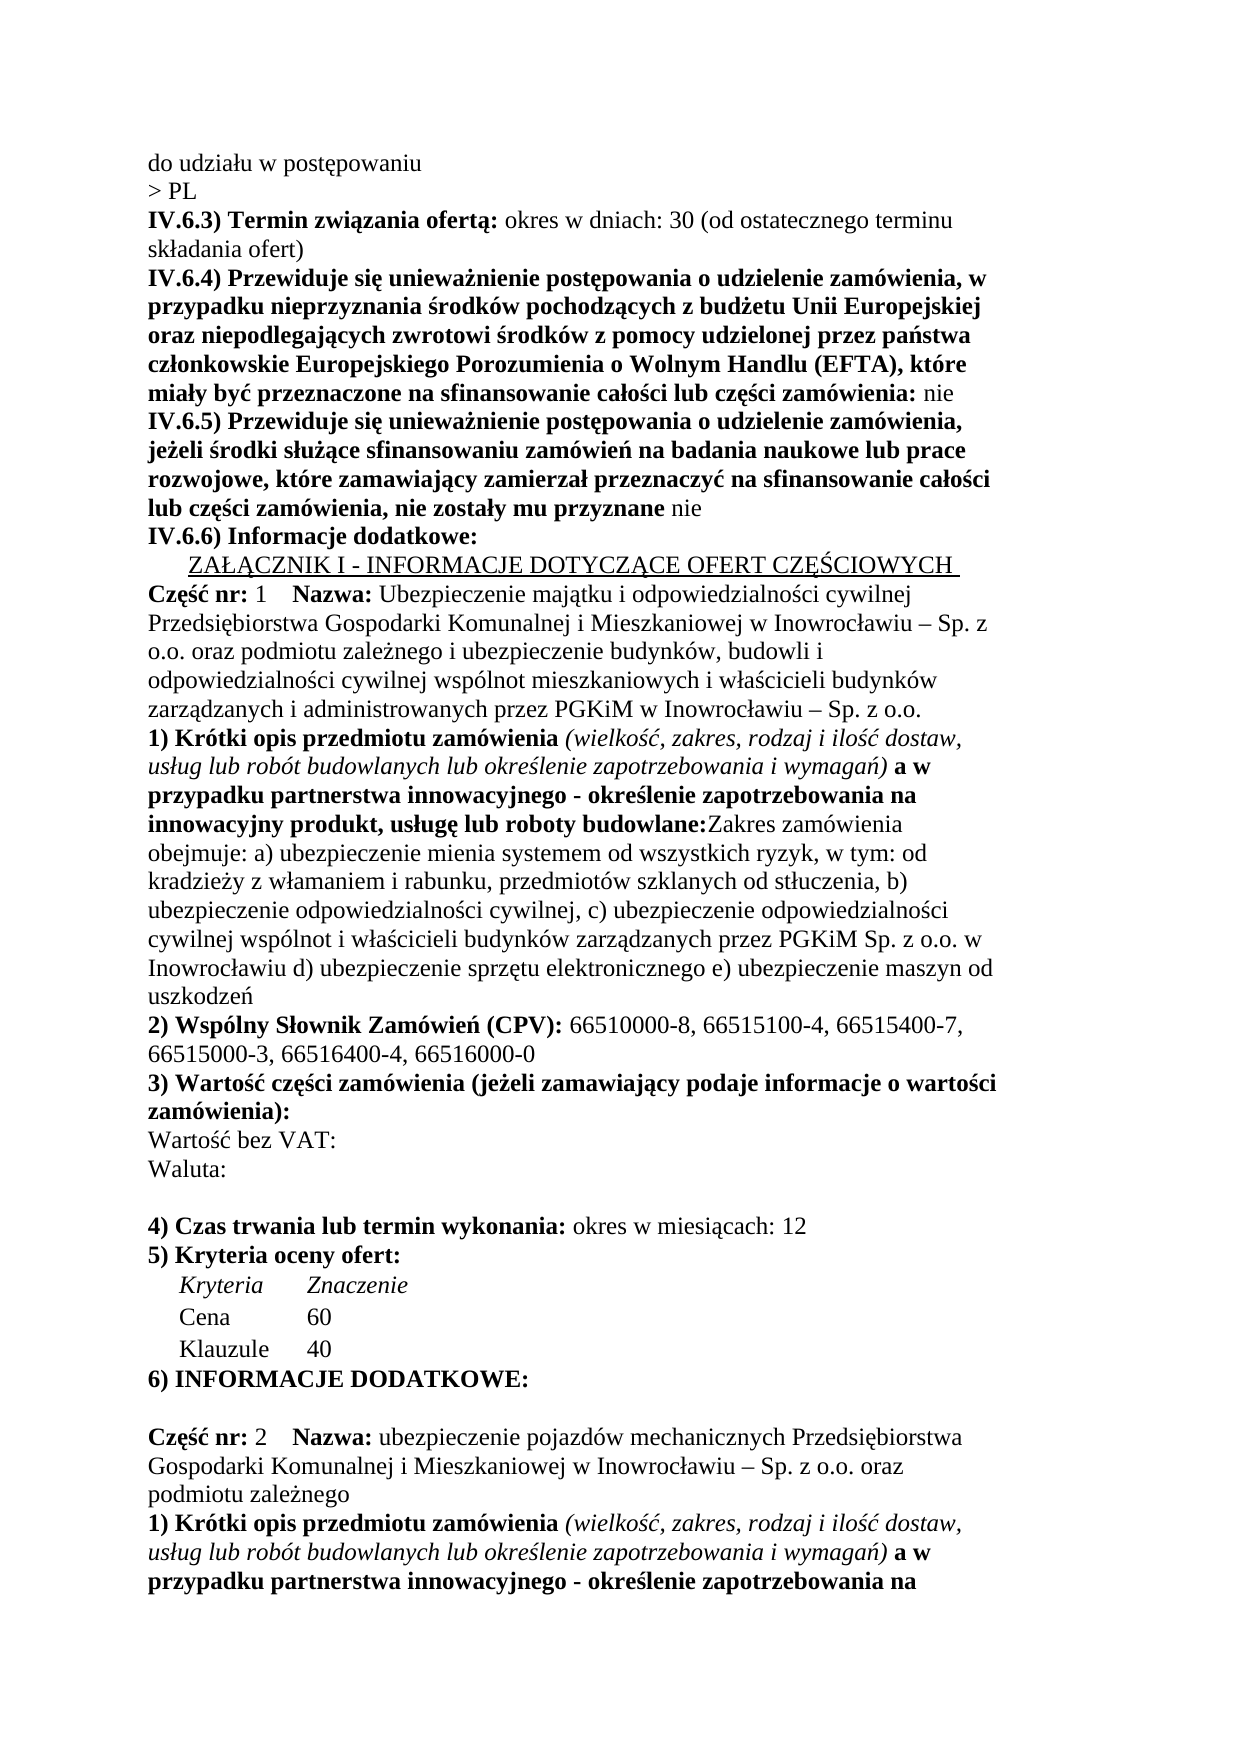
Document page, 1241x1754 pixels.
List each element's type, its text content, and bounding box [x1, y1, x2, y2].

table_cell 60 [275, 1301, 414, 1333]
table_header Znaczenie [275, 1269, 414, 1301]
table_cell Cena [148, 1301, 275, 1333]
table_header do udziału w postępowaniu > PL IV.6.3) Termin związania ofertą: okres w dniach: 30 (od ostatecznego terminu składania ofert) IV.6.4) Przewiduje się unieważnienie postępowania o udzielenie zamówienia, w przypadku nieprzyznania środków pochodzących z budżetu Unii Europejskiej oraz niepodlegających zwrotowi środków z pomocy udzielonej przez państwa członkowskie Europejskiego Porozumienia o Wolnym Handlu (EFTA), które miały być przeznaczone na sfinansowanie całości lub części zamówienia: nie IV.6.5) Przewiduje się unieważnienie postępowania o udzielenie zamówienia, jeżeli środki służące sfinansowaniu zamówień na badania naukowe lub prace rozwojowe, które zamawiający zamierzał przeznaczyć na sfinansowanie całości lub części zamówienia, nie zostały mu przyznane nie IV.6.6) Informacje dodatkowe: ZAŁĄCZNIK I - INFORMACJE DOTYCZĄCE OFERT CZĘŚCIOWYCH Część nr: 1 Nazwa: Ubezpieczenie majątku i odpowiedzialności cywilnej Przedsiębiorstwa Gospodarki Komunalnej i Mieszkaniowej w Inowrocławiu – Sp. z o.o. oraz podmiotu zależnego i ubezpieczenie budynków, budowli i odpowiedzialności cywilnej wspólnot mieszkaniowych i właścicieli budynków zarządzanych i administrowanych przez PGKiM w Inowrocławiu – Sp. z o.o. 1) Krótki opis przedmiotu zamówienia (wielkość, zakres, rodzaj i ilość dostaw, usług lub robót budowlanych lub określenie zapotrzebowania i wymagań) a w przypadku partnerstwa innowacyjnego - określenie zapotrzebowania na innowacyjny produkt, usługę lub roboty budowlane:Zakres zamówienia obejmuje: a) ubezpieczenie mienia systemem od wszystkich ryzyk, w tym: od kradzieży z włamaniem i rabunku, przedmiotów szklanych od stłuczenia, b) ubezpieczenie odpowiedzialności cywilnej, c) ubezpieczenie odpowiedzialności cywilnej wspólnot i właścicieli budynków zarządzanych przez PGKiM Sp. z o.o. w Inowrocławiu d) ubezpieczenie sprzętu elektronicznego e) ubezpieczenie maszyn od uszkodzeń 2) Wspólny Słownik Zamówień (CPV): 66510000-8, 66515100-4, 66515400-7, 66515000-3, 66516400-4, 66516000-0 3) Wartość części zamówienia (jeżeli zamawiający podaje informacje o wartości zamówienia): Wartość bez VAT: Waluta: 4) Czas trwania lub termin wykonania: okres w miesiącach: 12 5) Kryteria oceny ofert: 6) INFORMACJE DODATKOWE: Część nr: 2 Nazwa: ubezpieczenie pojazdów mechanicznych Przedsiębiorstwa Gospodarki Komunalnej i Mieszkaniowej w Inowrocławiu – Sp. z o.o. oraz podmiotu zależnego 1) Krótki opis przedmiotu zamówienia (wielkość, zakres, rodzaj i ilość dostaw, usług lub robót budowlanych lub określenie zapotrzebowania i wymagań) a w przypadku partnerstwa innowacyjnego - określenie zapotrzebowania na [148, 148, 999, 1594]
table_header [1000, 148, 1093, 1594]
table_cell 40 [275, 1333, 414, 1364]
table_cell Klauzule [148, 1333, 275, 1364]
table_header Kryteria [148, 1269, 275, 1301]
